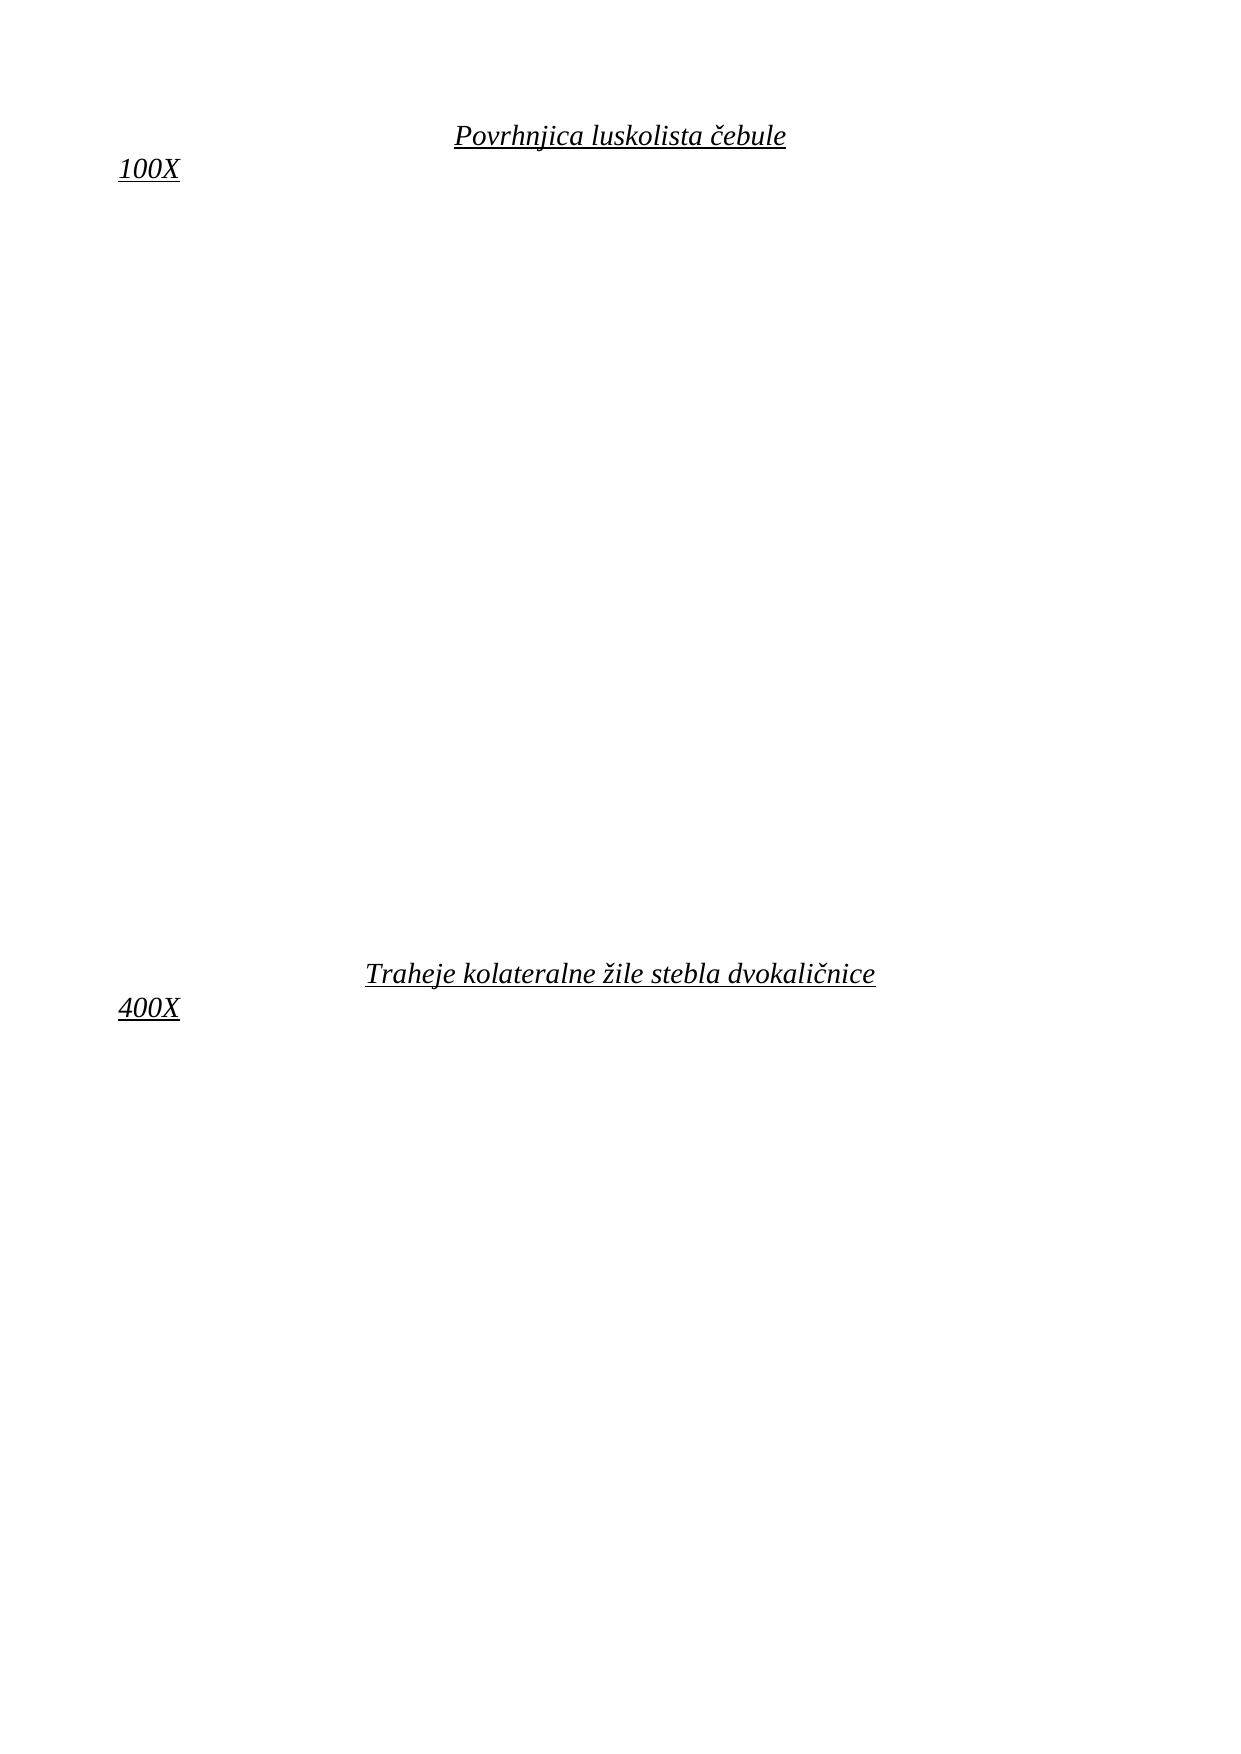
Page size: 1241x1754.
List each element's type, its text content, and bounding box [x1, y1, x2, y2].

text Traheje kolateralne žile stebla dvokaličnice [118, 957, 1122, 990]
text 100X [118, 152, 1122, 185]
text 400X [118, 990, 1122, 1024]
text Povrhnjica luskolista čebule [118, 118, 1122, 152]
